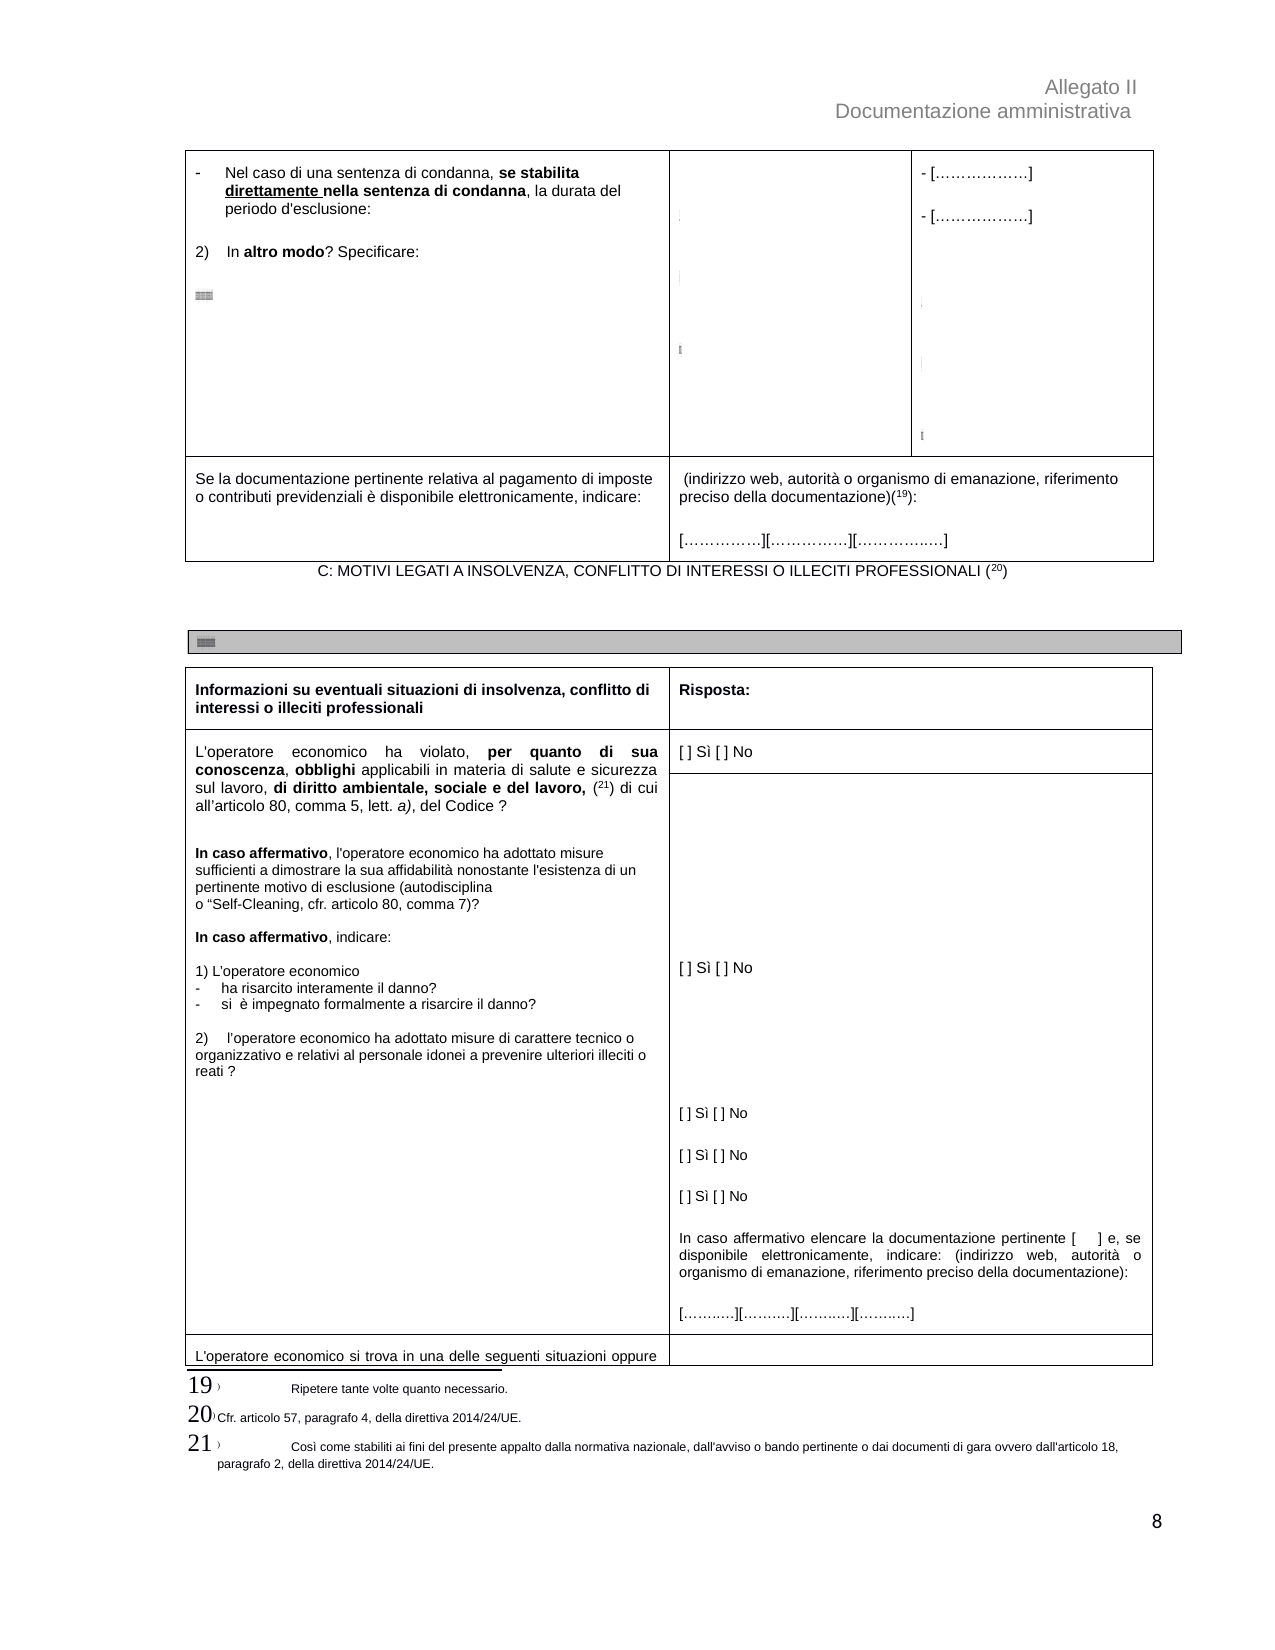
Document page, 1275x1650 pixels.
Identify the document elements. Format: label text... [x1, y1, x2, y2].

text Si noti che ai fini del presente appalto alcuni dei motivi di esclusione elencati di seguito potrebbero essere stati oggetto di una definizione più precisa nel diritto nazionale, nell'avviso o bando pertinente o nei documenti di gara. Il diritto nazionale può ad esempio prevedere che nel concetto di "grave illecito professionale" rientrino forme diverse di condotta. [189, 631, 1181, 653]
table_cell [ ] Sì [ ] No [ ] Sì [ ] No [ ] Sì [ ] No [ ] Sì [ ] No In caso affermativo elencare la documentazione pertinente [ ] e, se disponibile elettronicamente, indicare: (indirizzo web, autorità o organismo di emanazione, riferimento preciso della documentazione): [……..…][…….…][……..…][……..…] [670, 774, 1152, 1334]
table_cell [ ] Sì [ ] No [670, 730, 1152, 773]
table_cell Se la documentazione pertinente relativa al pagamento di imposte o contributi previdenziali è disponibile elettronicamente, indicare: [186, 457, 669, 561]
table_cell L'operatore economico si trova in una delle seguenti situazioni oppure [186, 1335, 669, 1365]
table_cell a) [………..…] b) [……..……] c1) [ ] Sì [ ] No - [ ] Sì [ ] No - [………………] - [………………] c2) [………….…] d) [ ] Sì [ ] No In caso affermativo, fornire informazioni dettagliate: [……] [912, 151, 1153, 456]
table_cell In caso negativo, indicare: a) Paese o Stato membro interessato b) Di quale importo si tratta c) Come è stata stabilita tale inottemperanza: 1) Mediante una decisione giudiziaria o amministrativa: Tale decisione è definitiva e vincolante? Indicare la data della sentenza di condanna o della decisione. Nel caso di una sentenza di condanna, se stabilita direttamente nella sentenza di condanna, la durata del periodo d'esclusione: 2) In altro modo? Specificare: d) L'operatore economico ha ottemperato od ottempererà ai suoi obblighi, pagando o impegnandosi in modo vincolante a pagare le imposte, le tasse o i contributi previdenziali dovuti, compresi eventuali interessi o multe, avendo effettuato il pagamento o formalizzato l’impegno prima della scadenza del termine per la presentazione della domanda (articolo 80 comma 4, ultimo periodo, del Codice)? [186, 151, 669, 456]
table_cell (indirizzo web, autorità o organismo di emanazione, riferimento preciso della documentazione)(): [……………][……………][…………..…] [670, 457, 1153, 561]
table_header Risposta: [670, 668, 1152, 729]
text ) Cfr. articolo 57, paragrafo 4, della direttiva 2014/24/UE. [187, 1399, 1137, 1428]
table_cell [670, 1335, 1152, 1365]
table_cell L'operatore economico ha violato, per quanto di sua conoscenza, obblighi applicabili in materia di salute e sicurezza sul lavoro, di diritto ambientale, sociale e del lavoro, () di cui all’articolo 80, comma 5, lett. a), del Codice ? In caso affermativo, l'operatore economico ha adottato misure sufficienti a dimostrare la sua affidabilità nonostante l'esistenza di un pertinente motivo di esclusione (autodisciplina o “Self-Cleaning, cfr. articolo 80, comma 7)? In caso affermativo, indicare: 1) L’operatore economico - ha risarcito interamente il danno? - si è impegnato formalmente a risarcire il danno? 2) l’operatore economico ha adottato misure di carattere tecnico o organizzativo e relativi al personale idonei a prevenire ulteriori illeciti o reati ? [186, 730, 669, 1334]
title C: motivi legati a insolvenza, conflitto di interessi o illeciti professionali () [187, 562, 1137, 580]
table_cell a) [………..…] b) [……..……] c1) [ ] Sì [ ] No - [ ] Sì [ ] No - [………………] - [………………] c2) [………….…] d) [ ] Sì [ ] No In caso affermativo, fornire informazioni dettagliate: [……] [670, 151, 911, 456]
table_header Informazioni su eventuali situazioni di insolvenza, conflitto di interessi o illeciti professionali [186, 668, 669, 729]
